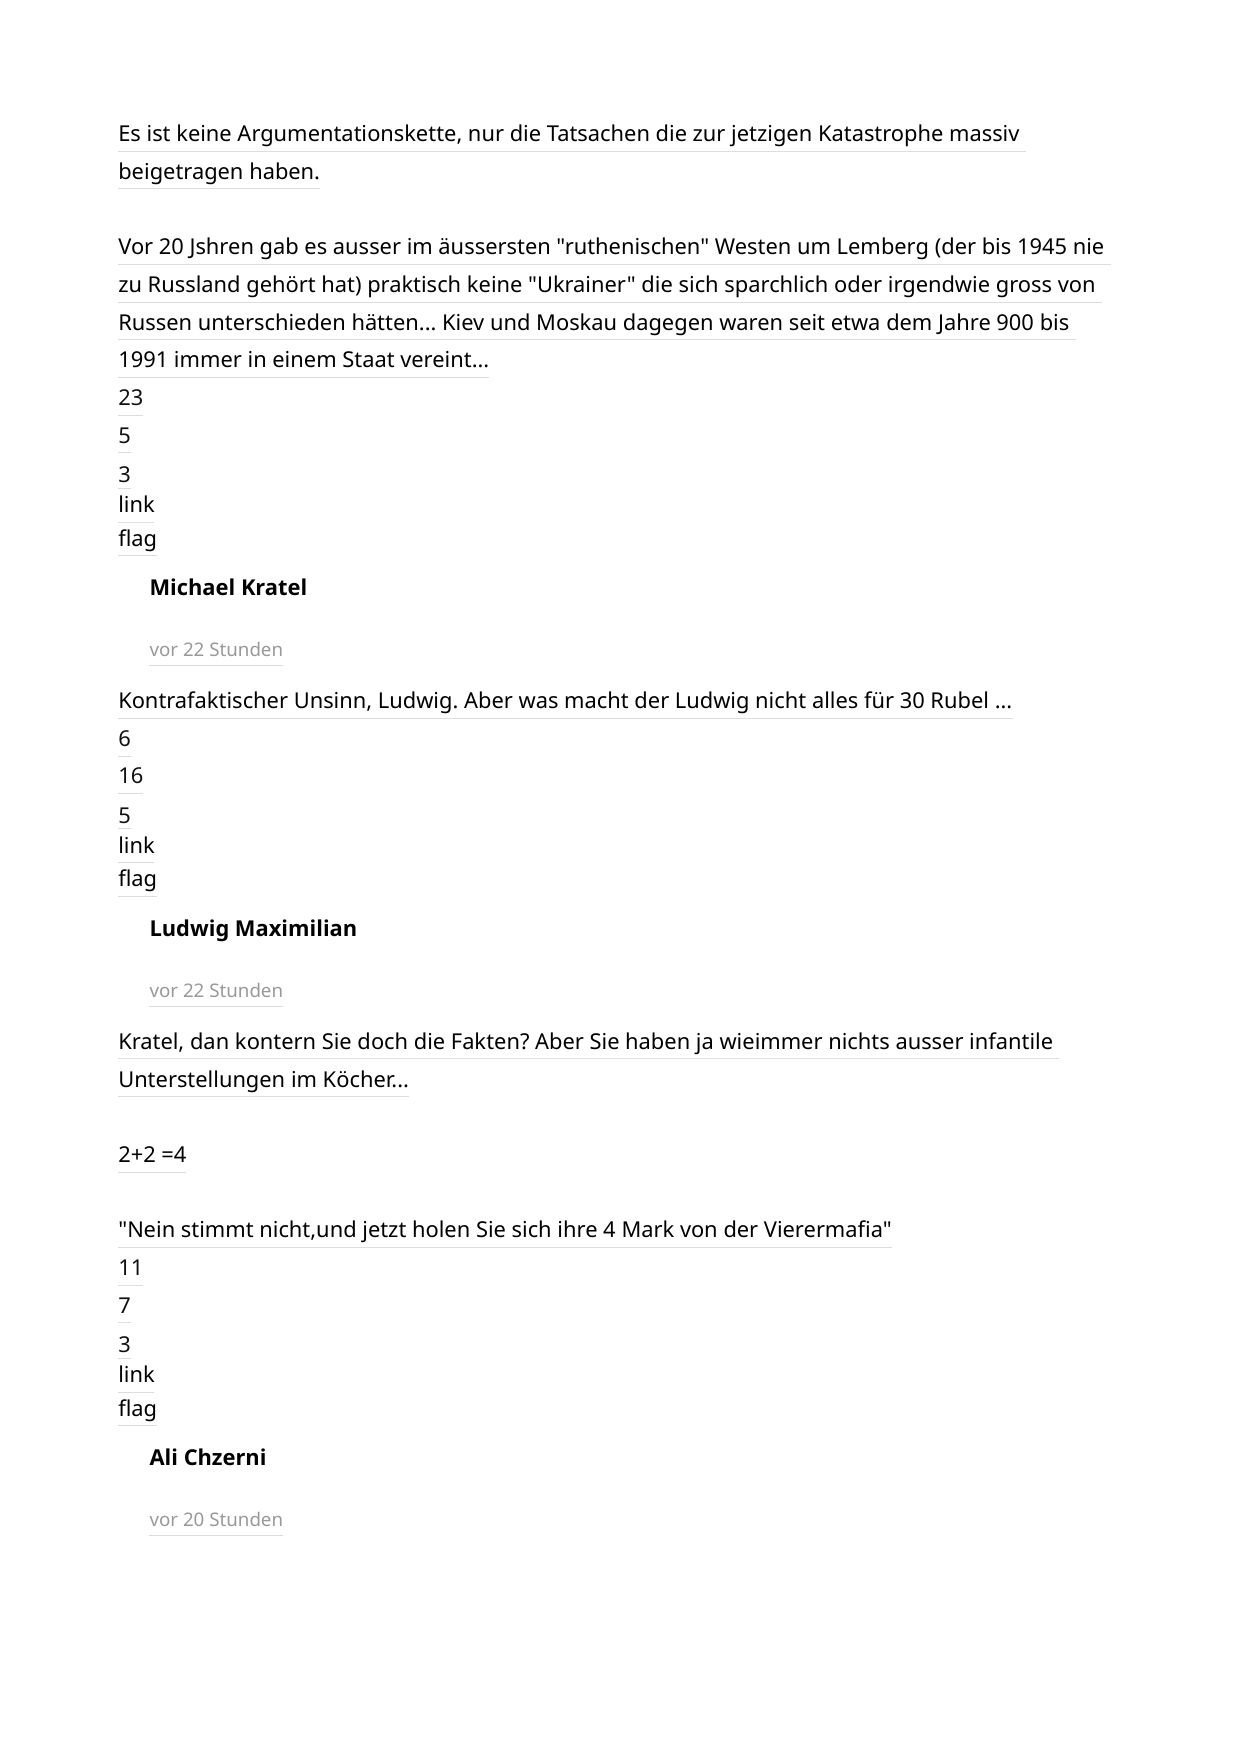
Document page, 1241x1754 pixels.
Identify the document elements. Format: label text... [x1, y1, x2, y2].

text vor 20 Stunden [149, 1507, 1117, 1536]
text 5 [118, 798, 1122, 829]
text 16 [118, 761, 1122, 794]
text link [118, 1359, 1122, 1393]
text 11 [118, 1252, 1122, 1286]
text 3 [118, 457, 1122, 489]
text flag [118, 1393, 1122, 1426]
text 7 [118, 1290, 1122, 1323]
text 3 [118, 1327, 1122, 1359]
text Ali Chzerni [149, 1442, 1122, 1472]
text Michael Kratel [149, 572, 1122, 602]
text vor 22 Stunden [149, 977, 1117, 1007]
text 23 [118, 382, 1122, 416]
text flag [118, 523, 1122, 556]
text Es ist keine Argumentationskette, nur die Tatsachen die zur jetzigen Katastrophe massiv beigetragen haben. Vor 20 Jshren gab es ausser im äussersten "ruthenischen" Westen um Lemberg (der bis 1945 nie zu Russland gehört hat) praktisch keine "Ukrainer" die sich sparchlich oder irgendwie gross von Russen unterschieden hätten... Kiev und Moskau dagegen waren seit etwa dem Jahre 900 bis 1991 immer in einem Staat vereint... [118, 118, 1122, 378]
text vor 22 Stunden [149, 637, 1117, 666]
text link [118, 489, 1122, 523]
text link [118, 829, 1122, 863]
text flag [118, 863, 1122, 897]
text Ludwig Maximilian [149, 913, 1122, 942]
text 6 [118, 723, 1122, 757]
text Kontrafaktischer Unsinn, Ludwig. Aber was macht der Ludwig nicht alles für 30 Rubel ... [118, 685, 1122, 719]
text 5 [118, 420, 1122, 453]
text Kratel, dan kontern Sie doch die Fakten? Aber Sie haben ja wieimmer nichts ausser infantile Unterstellungen im Köcher... 2+2 =4 "Nein stimmt nicht,und jetzt holen Sie sich ihre 4 Mark von der Vierermafia" [118, 1026, 1122, 1248]
